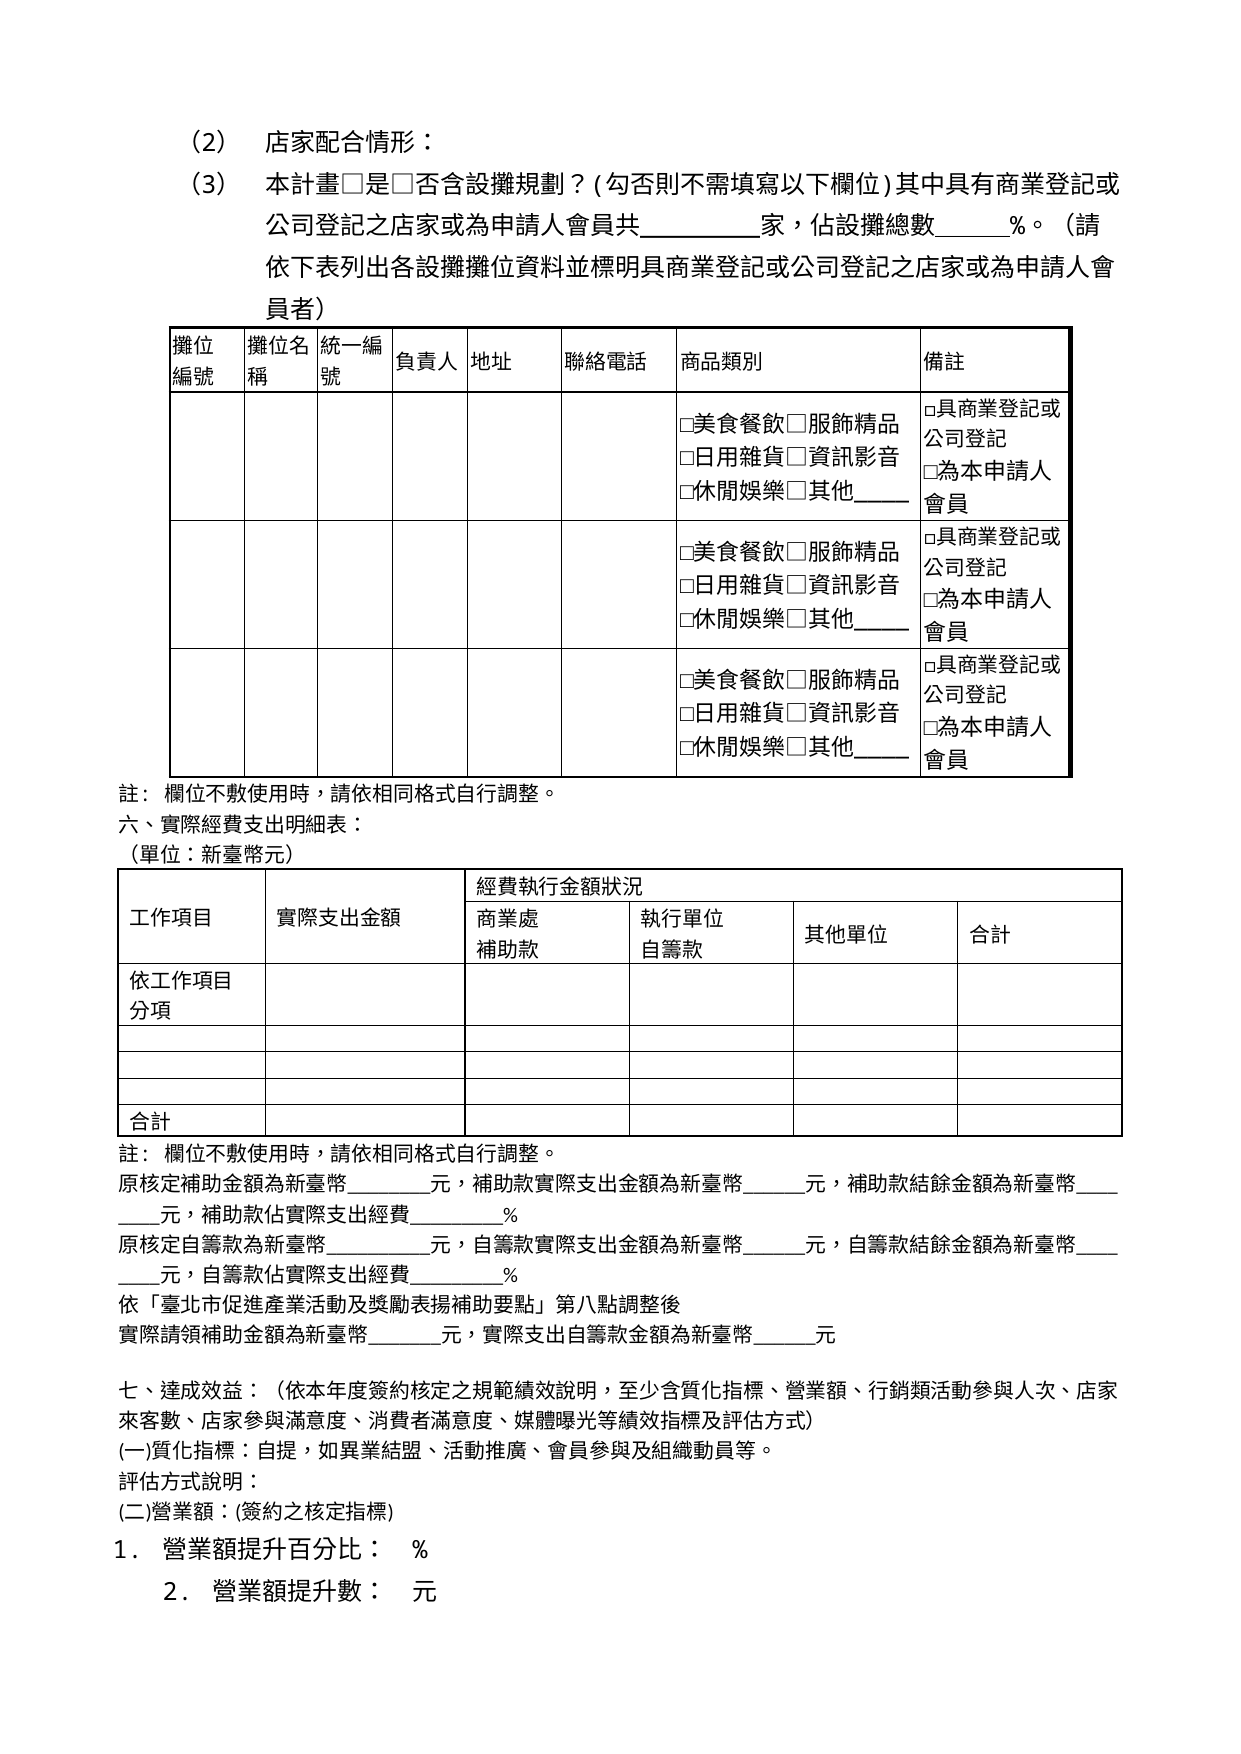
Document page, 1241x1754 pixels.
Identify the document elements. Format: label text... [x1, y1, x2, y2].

table_cell 執行單位 自籌款 [630, 902, 793, 963]
table_cell [393, 521, 467, 647]
table_cell [266, 1105, 464, 1135]
text (一)質化指標：自提，如異業結盟、活動推廣、會員參與及組織動員等。 [118, 1435, 1122, 1465]
table_cell [562, 521, 676, 647]
table_header 攤位 編號 [171, 329, 244, 391]
table_header 備註 [921, 329, 1068, 391]
table_header 聯絡電話 [562, 329, 676, 391]
table_cell □具商業登記或公司登記 □為本申請人會員 [921, 649, 1068, 776]
table_cell □具商業登記或公司登記 □為本申請人會員 [921, 521, 1068, 647]
text 原核定補助金額為新臺幣________元，補助款實際支出金額為新臺幣______元，補助款結餘金額為新臺幣________元，補助款佔實際支出經費_________% [118, 1168, 1122, 1228]
table_header 工作項目 [119, 870, 265, 963]
text 六、實際經費支出明細表： [118, 808, 1122, 838]
table_cell □美食餐飲□服飾精品 □日用雜貨□資訊影音 □休閒娛樂□其他____ [677, 649, 920, 776]
table_cell [466, 1079, 629, 1104]
table_cell □美食餐飲□服飾精品 □日用雜貨□資訊影音 □休閒娛樂□其他____ [677, 521, 920, 647]
table_cell □具商業登記或公司登記 □為本申請人會員 [921, 393, 1068, 519]
table_cell 依工作項目分項 [119, 964, 265, 1024]
table_cell [466, 964, 629, 1024]
table_cell [318, 521, 392, 647]
table_cell [630, 1079, 793, 1104]
table_cell [318, 649, 392, 776]
table_header 經費執行金額狀況 [466, 870, 1121, 901]
text 原核定自籌款為新臺幣__________元，自籌款實際支出金額為新臺幣______元，自籌款結餘金額為新臺幣________元，自籌款佔實際支出經費_________% [118, 1228, 1122, 1288]
table_cell [958, 1052, 1121, 1077]
text 註: 欄位不敷使用時，請依相同格式自行調整。 [118, 1137, 1122, 1168]
table_cell □美食餐飲□服飾精品 □日用雜貨□資訊影音 □休閒娛樂□其他____ [677, 393, 920, 519]
text 評估方式說明： [118, 1465, 1122, 1495]
table_cell [630, 964, 793, 1024]
table_cell [119, 1079, 265, 1104]
table_header 攤位名稱 [245, 329, 317, 391]
table_cell [562, 393, 676, 519]
table_cell [318, 393, 392, 519]
table_cell [468, 521, 561, 647]
table_cell [794, 1052, 957, 1077]
table_header 實際支出金額 [266, 870, 464, 963]
table_cell [245, 521, 317, 647]
table_cell [468, 393, 561, 519]
table_cell [468, 649, 561, 776]
table_cell [794, 1105, 957, 1135]
table_cell [794, 964, 957, 1024]
table_cell [266, 1052, 464, 1077]
table_cell [266, 964, 464, 1024]
table_cell 合計 [119, 1105, 265, 1135]
table_cell [958, 1079, 1121, 1104]
text 註: 欄位不敷使用時，請依相同格式自行調整。 [118, 778, 1122, 808]
table_cell [119, 1026, 265, 1051]
table_cell 其他單位 [794, 902, 957, 963]
table_cell [794, 1079, 957, 1104]
table_header 地址 [468, 329, 561, 391]
table_cell [466, 1052, 629, 1077]
table_cell [266, 1026, 464, 1051]
table_cell [171, 393, 244, 519]
text 依「臺北市促進產業活動及獎勵表揚補助要點」第八點調整後 [118, 1288, 1122, 1319]
list 營業額提升數： 元 [162, 1567, 1122, 1609]
table_cell [466, 1026, 629, 1051]
list 本計畫□是□否含設攤規劃？(勾否則不需填寫以下欄位)其中具有商業登記或公司登記之店家或為申請人會員共________家，佔設攤總數＿＿＿%。（請依下表列出各設攤攤位資料並標明具商業登記或公司登記之店家或為申請人會員者） [176, 160, 1122, 326]
table_cell [958, 1105, 1121, 1135]
table_cell 商業處 補助款 [466, 902, 629, 963]
table_cell [245, 649, 317, 776]
table_header 負責人 [393, 329, 467, 391]
table_cell [119, 1052, 265, 1077]
table_cell [266, 1079, 464, 1104]
table_cell [393, 649, 467, 776]
table_cell [630, 1026, 793, 1051]
table_cell [794, 1026, 957, 1051]
table_cell [958, 1026, 1121, 1051]
text 七、達成效益：（依本年度簽約核定之規範績效說明，至少含質化指標、營業額、行銷類活動參與人次、店家來客數、店家參與滿意度、消費者滿意度、媒體曝光等績效指標及評估方式） [118, 1374, 1122, 1435]
table_cell [562, 649, 676, 776]
text 實際請領補助金額為新臺幣_______元，實際支出自籌款金額為新臺幣______元 [118, 1319, 1122, 1349]
text (二)營業額：(簽約之核定指標) [118, 1495, 1122, 1525]
table_cell 合計 [958, 902, 1121, 963]
table_header 商品類別 [677, 329, 920, 391]
table_cell [630, 1105, 793, 1135]
table_cell [171, 521, 244, 647]
table_cell [393, 393, 467, 519]
list 營業額提升百分比： % [112, 1525, 1122, 1567]
table_header 統一編號 [318, 329, 392, 391]
table_cell [466, 1105, 629, 1135]
table_cell [630, 1052, 793, 1077]
table_cell [245, 393, 317, 519]
text （單位：新臺幣元） [118, 838, 1122, 868]
table_cell [958, 964, 1121, 1024]
list 店家配合情形： [176, 118, 1122, 160]
table_cell [171, 649, 244, 776]
